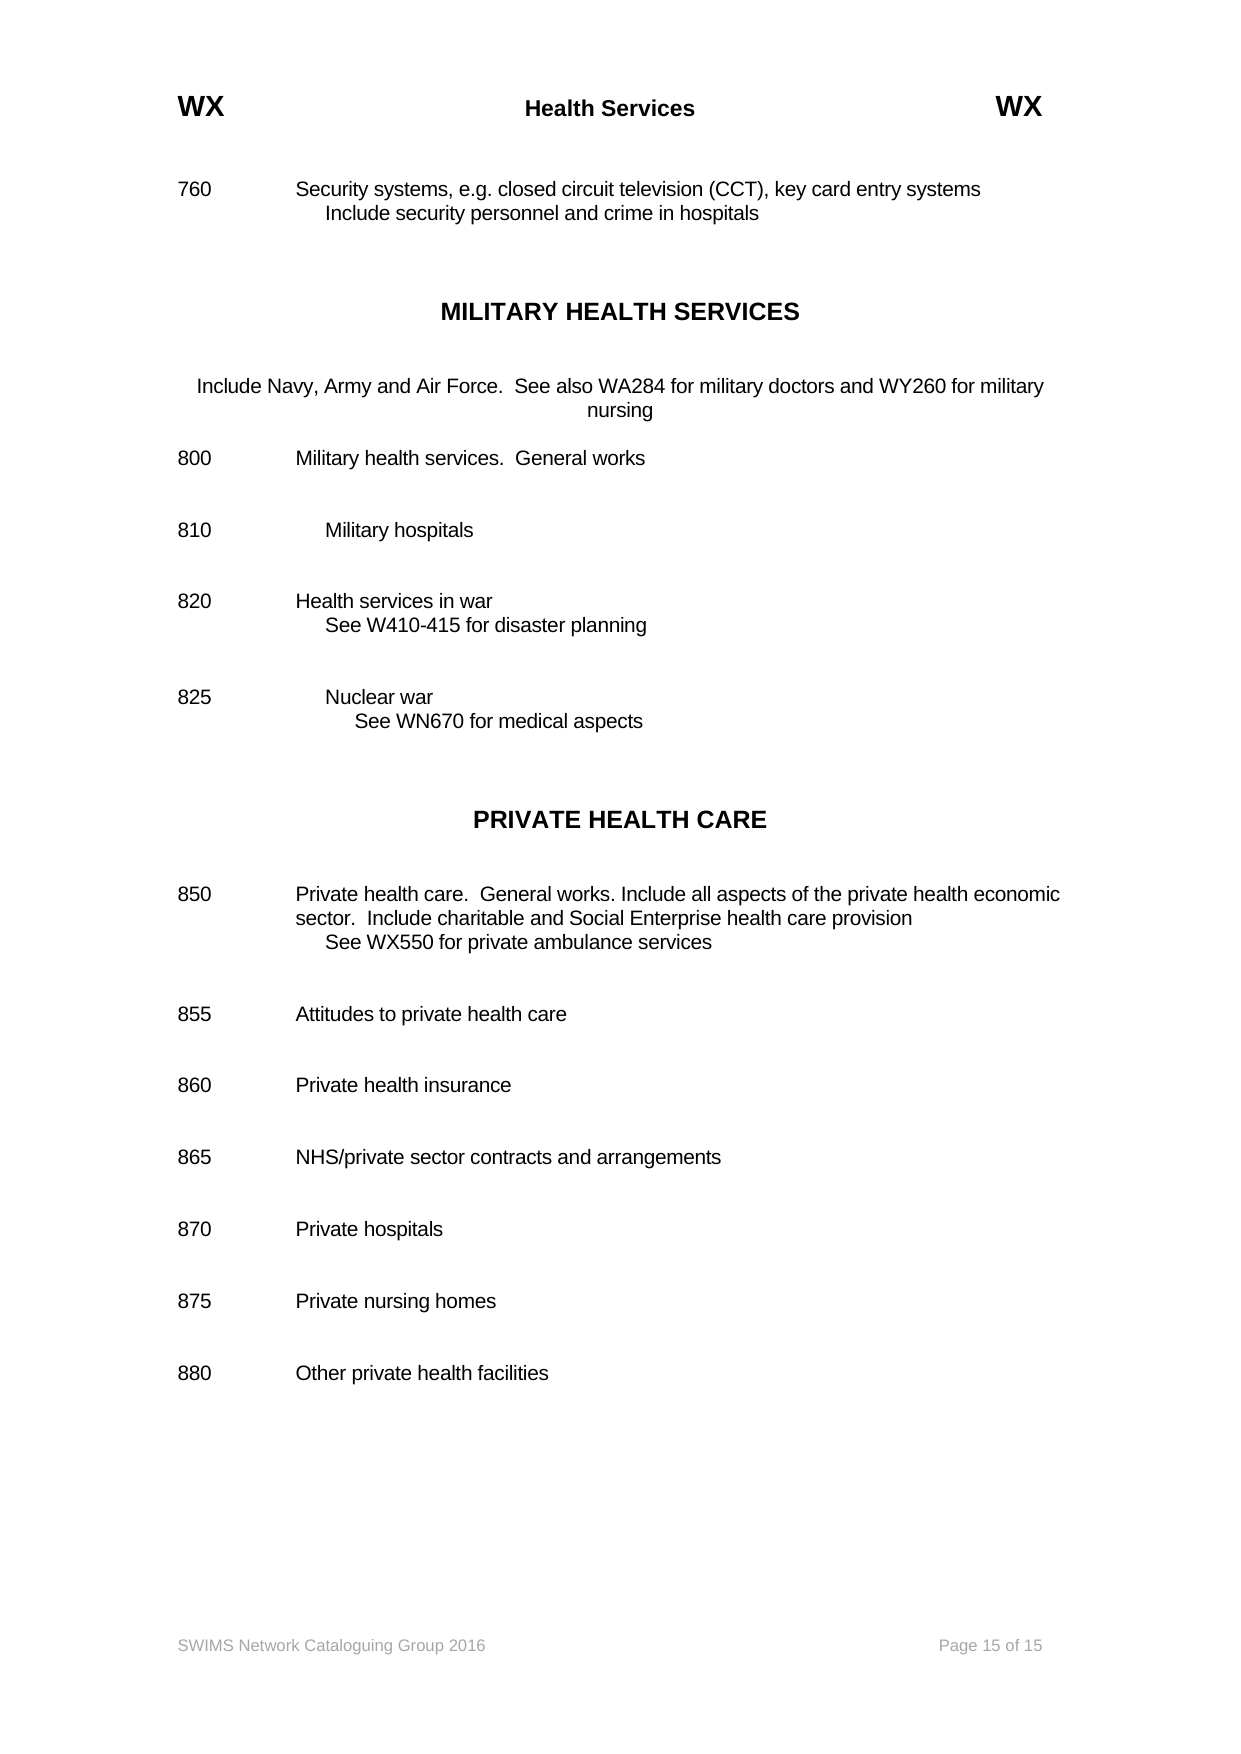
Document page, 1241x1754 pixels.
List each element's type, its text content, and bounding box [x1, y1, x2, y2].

text Include security personnel and crime in hospitals [177, 201, 1063, 225]
text 850 Private health care. General works. Include all aspects of the private health economic sector. Include charitable and Social Enterprise health care provision [177, 882, 1063, 929]
text 860 Private health insurance [177, 1073, 1063, 1097]
text See W410-415 for disaster planning [177, 613, 1063, 637]
text See WX550 for private ambulance services [177, 929, 1063, 953]
subtitle 880 Other private health facilities [177, 1361, 1063, 1385]
text 820 Health services in war [177, 589, 1063, 613]
text MILITARY HEALTH SERVICES [177, 297, 1063, 326]
text 855 Attitudes to private health care [177, 1001, 1063, 1025]
text 870 Private hospitals [177, 1217, 1063, 1241]
text 800 Military health services. General works [177, 446, 1063, 469]
text 825 Nuclear war [177, 685, 1063, 709]
text 875 Private nursing homes [177, 1289, 1063, 1313]
subtitle 865 NHS/private sector contracts and arrangements [177, 1145, 1063, 1169]
text 810 Military hospitals [177, 517, 1063, 541]
text PRIVATE HEALTH CARE [177, 805, 1063, 834]
text Include Navy, Army and Air Force. See also WA284 for military doctors and WY260 for military nursing [177, 374, 1063, 422]
text See WN670 for medical aspects [177, 709, 1063, 733]
text 760 Security systems, e.g. closed circuit television (CCT), key card entry systems [177, 177, 1063, 201]
